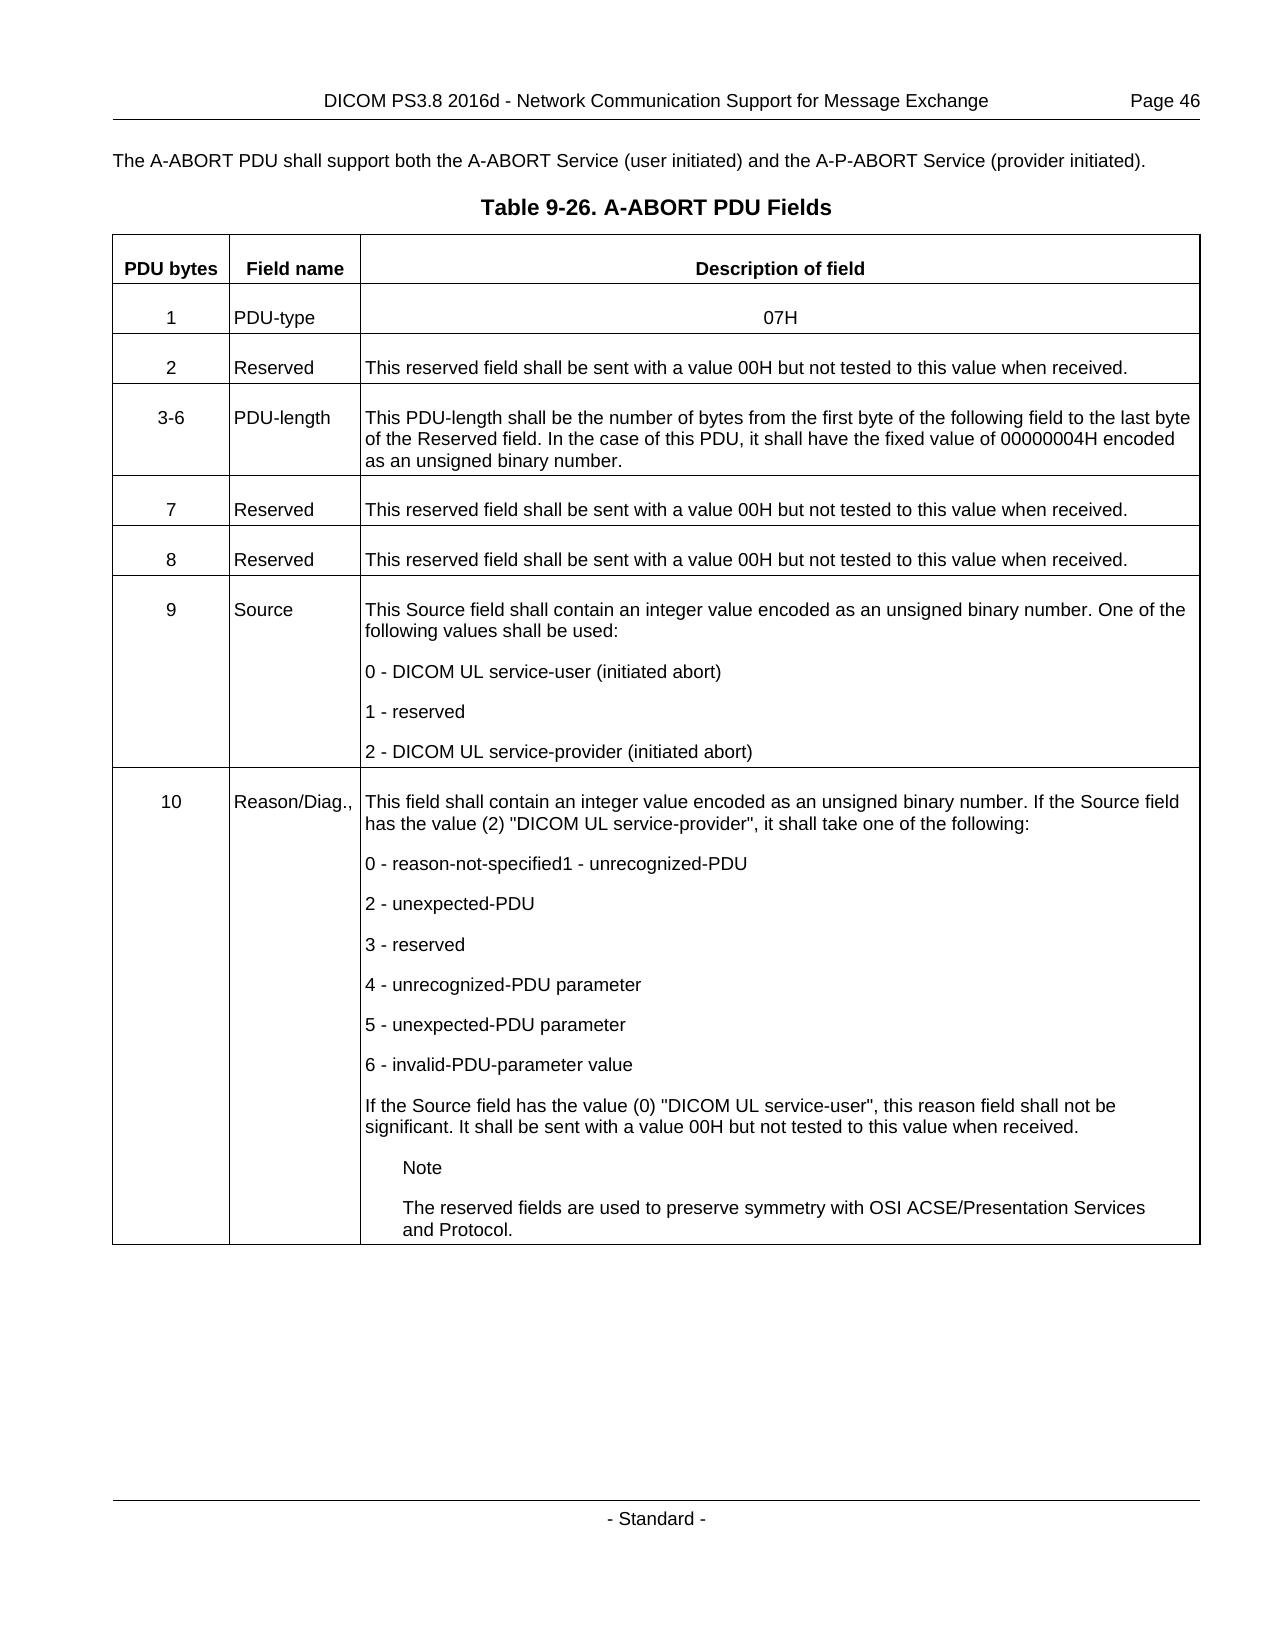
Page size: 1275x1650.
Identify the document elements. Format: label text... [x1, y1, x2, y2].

text Table 9-26. A-ABORT PDU Fields [112, 194, 1200, 220]
table_cell 2 [113, 334, 229, 382]
table_cell 1 [113, 284, 229, 333]
table_cell Reserved [230, 526, 360, 575]
text The A-ABORT PDU shall support both the A-ABORT Service (user initiated) and the A-P-ABORT Service (provider initiated). [112, 150, 1200, 172]
table_cell This reserved field shall be sent with a value 00H but not tested to this value when received. [361, 476, 1199, 525]
table_cell 7 [113, 476, 229, 525]
table_cell Reserved [230, 334, 360, 382]
table_cell PDU-length [230, 384, 360, 475]
table_cell Reason/Diag., [230, 768, 360, 1244]
table_cell Source [230, 576, 360, 767]
table_cell 10 [113, 768, 229, 1244]
table_cell This PDU-length shall be the number of bytes from the first byte of the following field to the last byte of the Reserved field. In the case of this PDU, it shall have the fixed value of 00000004H encoded as an unsigned binary number. [361, 384, 1199, 475]
table_cell This field shall contain an integer value encoded as an unsigned binary number. If the Source field has the value (2) "DICOM UL service-provider", it shall take one of the following: 0 - reason-not-specified1 - unrecognized-PDU 2 - unexpected-PDU 3 - reserved 4 - unrecognized-PDU parameter 5 - unexpected-PDU parameter 6 - invalid-PDU-parameter value If the Source field has the value (0) "DICOM UL service-user", this reason field shall not be significant. It shall be sent with a value 00H but not tested to this value when received. Note The reserved fields are used to preserve symmetry with OSI ACSE/Presentation Services and Protocol. [361, 768, 1199, 1244]
table_cell Reserved [230, 476, 360, 525]
table_header Description of field [361, 235, 1199, 283]
table_cell This reserved field shall be sent with a value 00H but not tested to this value when received. [361, 526, 1199, 575]
table_cell 07H [361, 284, 1199, 333]
table_cell This reserved field shall be sent with a value 00H but not tested to this value when received. [361, 334, 1199, 382]
table_cell This Source field shall contain an integer value encoded as an unsigned binary number. One of the following values shall be used: 0 - DICOM UL service-user (initiated abort) 1 - reserved 2 - DICOM UL service-provider (initiated abort) [361, 576, 1199, 767]
table_cell 8 [113, 526, 229, 575]
table_header Field name [230, 235, 360, 283]
table_cell 9 [113, 576, 229, 767]
table_cell 3-6 [113, 384, 229, 475]
table_cell PDU-type [230, 284, 360, 333]
table_header PDU bytes [113, 235, 229, 283]
